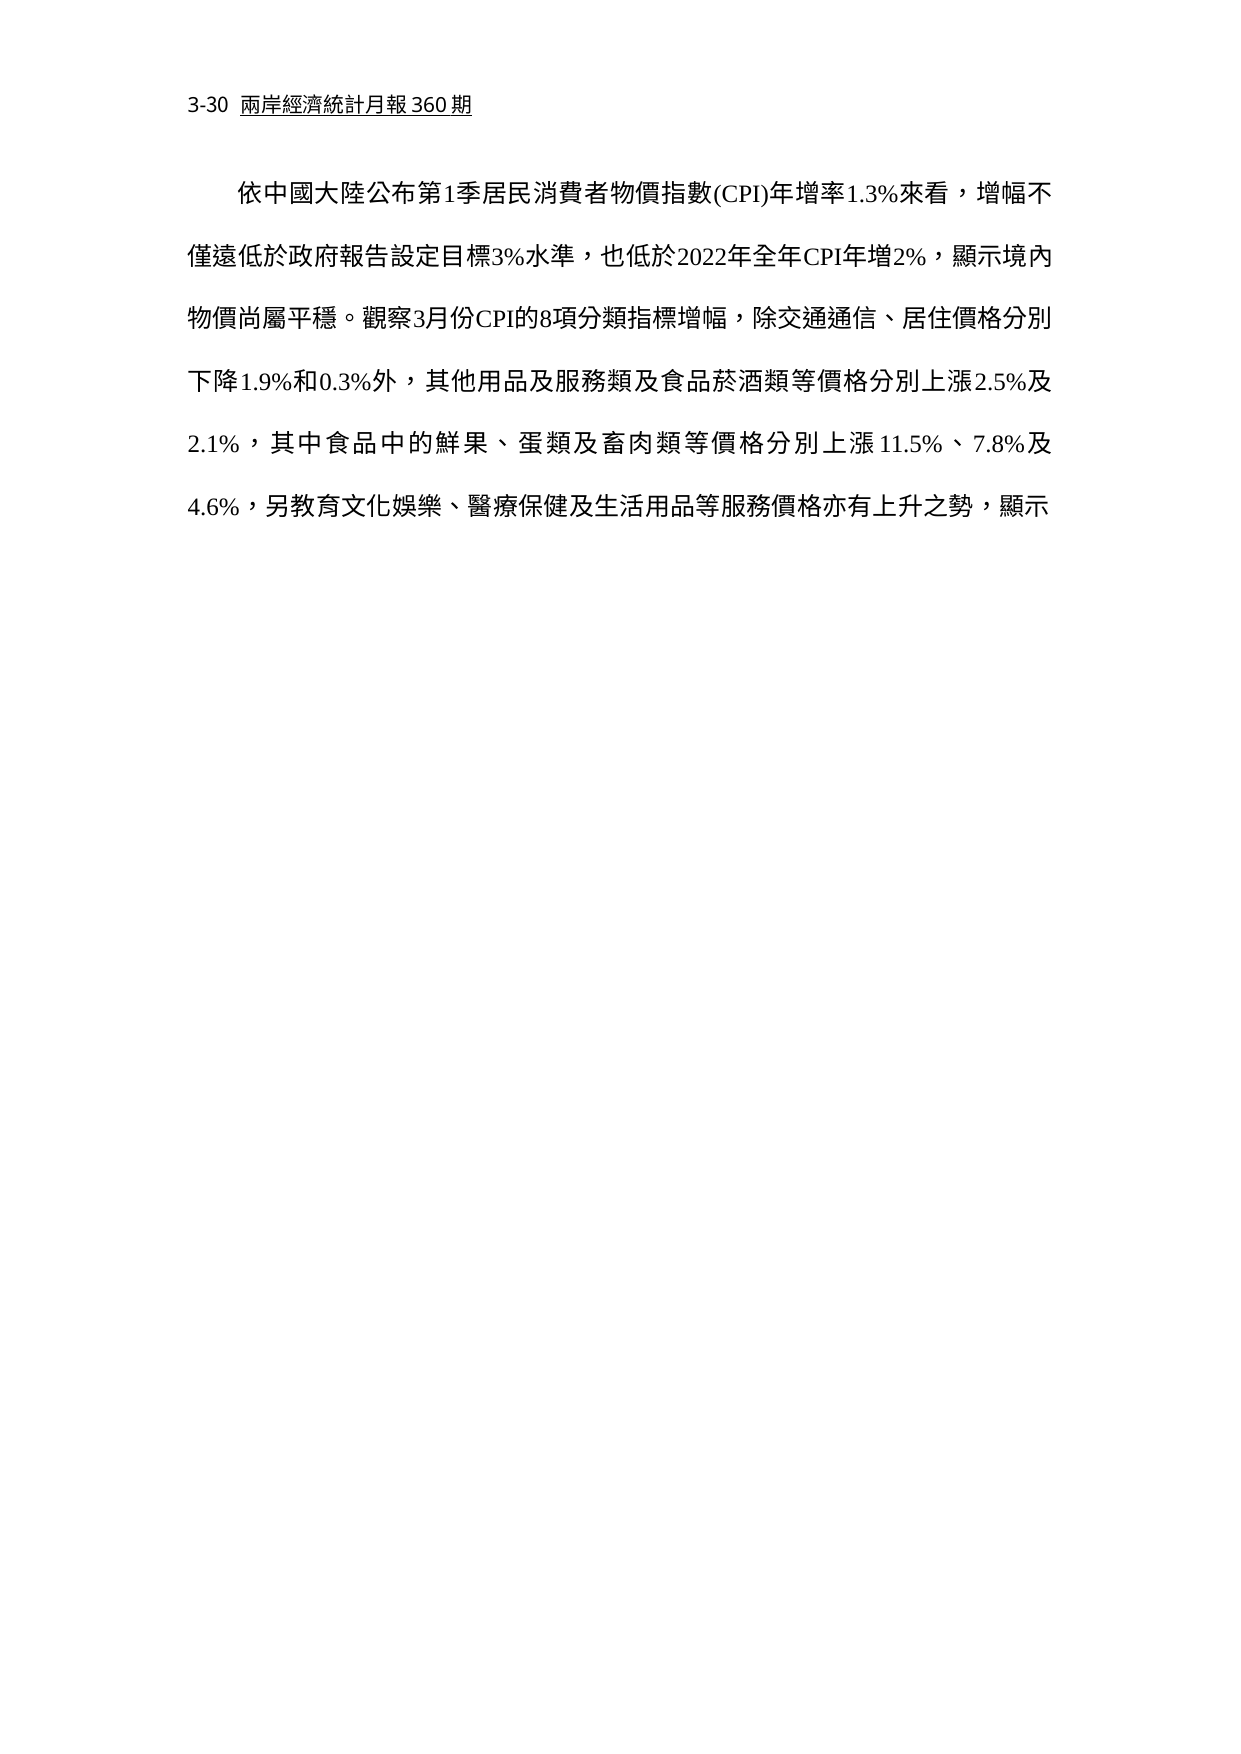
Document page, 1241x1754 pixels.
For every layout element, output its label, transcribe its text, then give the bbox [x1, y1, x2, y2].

text 依中國大陸公布第1季居民消費者物價指數(CPI)年增率1.3%來看，增幅不僅遠低於政府報告設定目標3%水準，也低於2022年全年CPI年増2%，顯示境內物價尚屬平穩。觀察3月份CPI的8項分類指標增幅，除交通通信、居住價格分別下降1.9%和0.3%外，其他用品及服務類及食品菸酒類等價格分別上漲2.5%及2.1%，其中食品中的鮮果、蛋類及畜肉類等價格分別上漲11.5%、7.8%及4.6%，另教育文化娛樂、醫療保健及生活用品等服務價格亦有上升之勢，顯示 [187, 150, 1053, 525]
